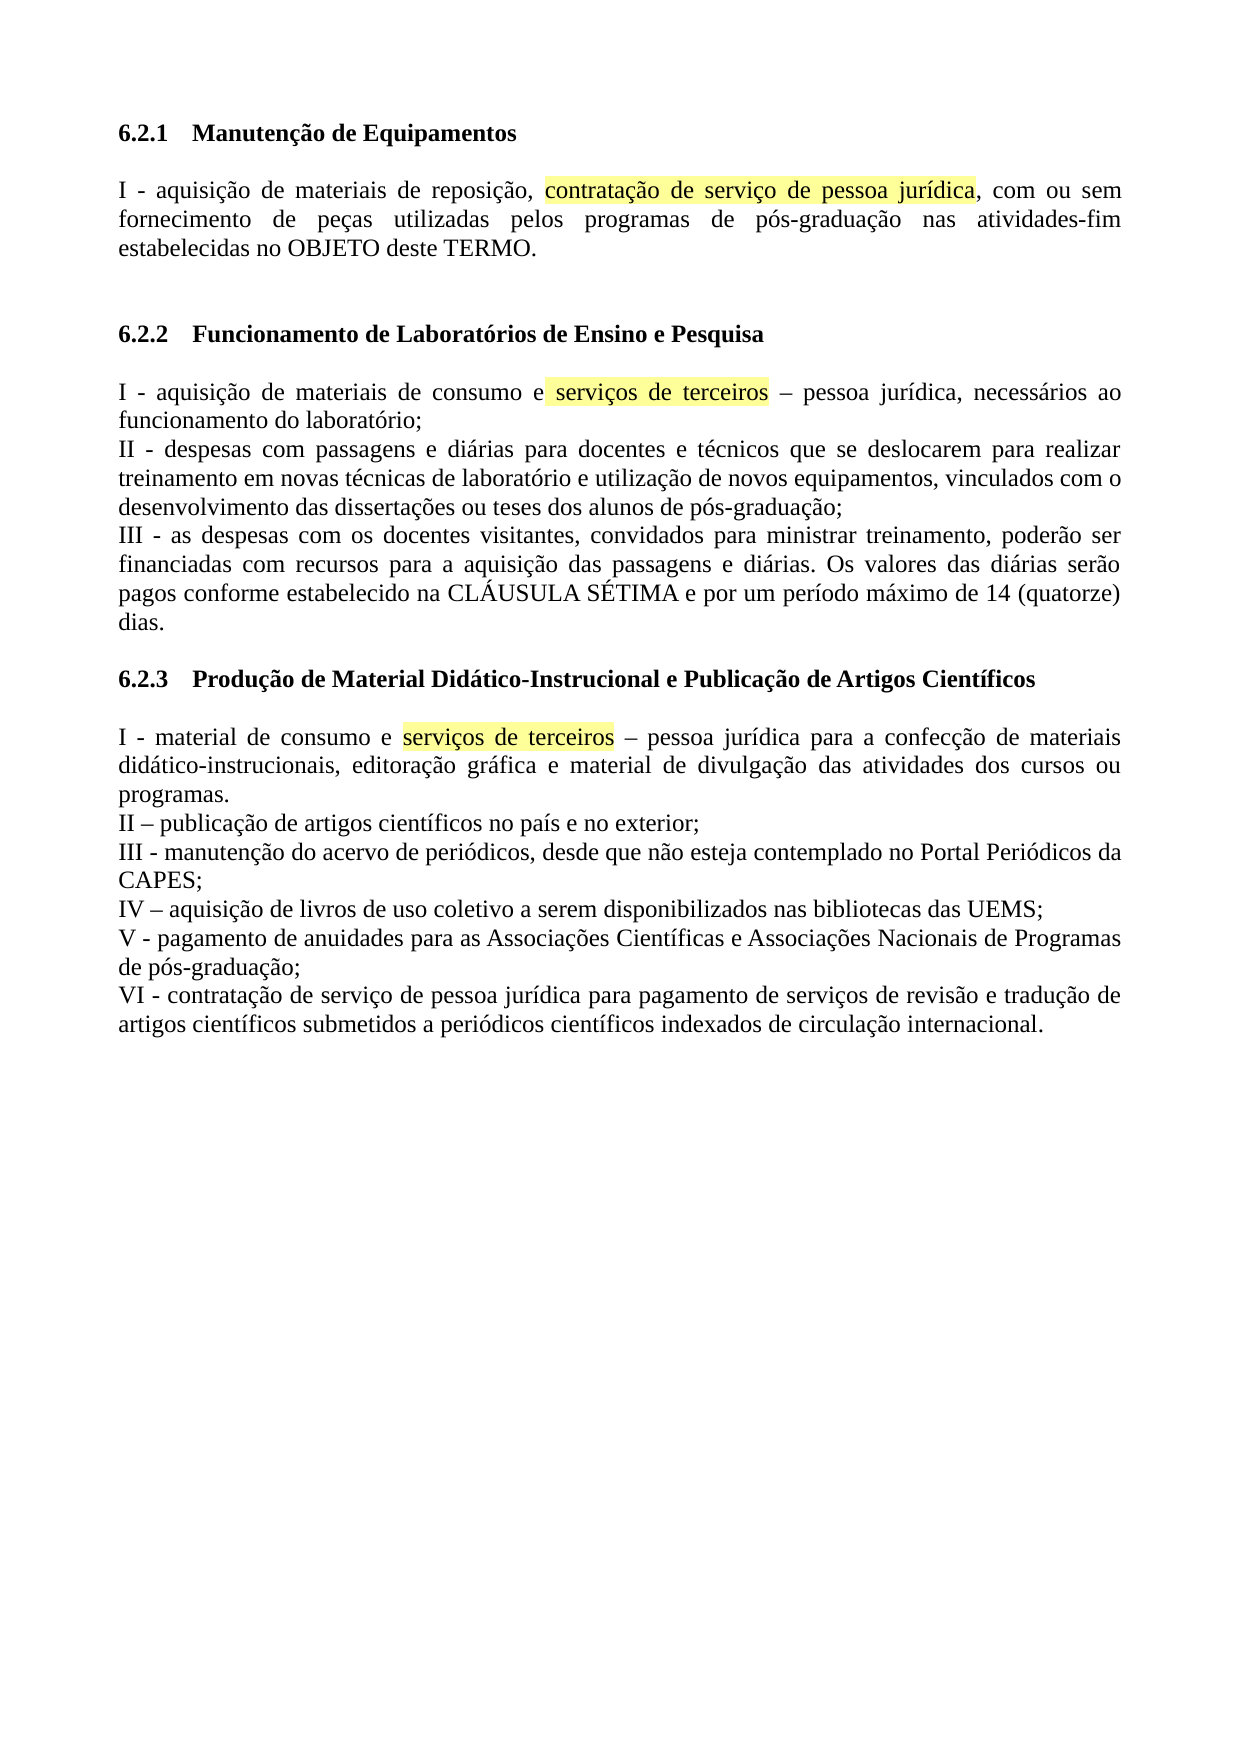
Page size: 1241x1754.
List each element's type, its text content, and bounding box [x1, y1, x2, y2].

text II – publicação de artigos científicos no país e no exterior; [118, 808, 1122, 837]
text I - material de consumo e serviços de terceiros – pessoa jurídica para a confecção de materiais didático-instrucionais, editoração gráfica e material de divulgação das atividades dos cursos ou programas. [118, 722, 1122, 808]
text VI - contratação de serviço de pessoa jurídica para pagamento de serviços de revisão e tradução de artigos científicos submetidos a periódicos científicos indexados de circulação internacional. [118, 981, 1122, 1038]
text I - aquisição de materiais de consumo e serviços de terceiros – pessoa jurídica, necessários ao funcionamento do laboratório; [118, 377, 1122, 434]
text 6.2.1 Manutenção de Equipamentos [118, 118, 1122, 147]
text V - pagamento de anuidades para as Associações Científicas e Associações Nacionais de Programas de pós-graduação; [118, 923, 1122, 981]
text 6.2.3 Produção de Material Didático-Instrucional e Publicação de Artigos Científicos [118, 664, 1122, 693]
text III - as despesas com os docentes visitantes, convidados para ministrar treinamento, poderão ser financiadas com recursos para a aquisição das passagens e diárias. Os valores das diárias serão pagos conforme estabelecido na CLÁUSULA SÉTIMA e por um período máximo de 14 (quatorze) dias. [118, 521, 1122, 636]
text 6.2.2 Funcionamento de Laboratórios de Ensino e Pesquisa [118, 319, 1122, 348]
text III - manutenção do acervo de periódicos, desde que não esteja contemplado no Portal Periódicos da CAPES; [118, 837, 1122, 894]
text I - aquisição de materiais de reposição, contratação de serviço de pessoa jurídica, com ou sem fornecimento de peças utilizadas pelos programas de pós-graduação nas atividades-fim estabelecidas no OBJETO deste TERMO. [118, 176, 1122, 262]
text IV – aquisição de livros de uso coletivo a serem disponibilizados nas bibliotecas das UEMS; [118, 894, 1122, 923]
text II - despesas com passagens e diárias para docentes e técnicos que se deslocarem para realizar treinamento em novas técnicas de laboratório e utilização de novos equipamentos, vinculados com o desenvolvimento das dissertações ou teses dos alunos de pós-graduação; [118, 434, 1122, 521]
